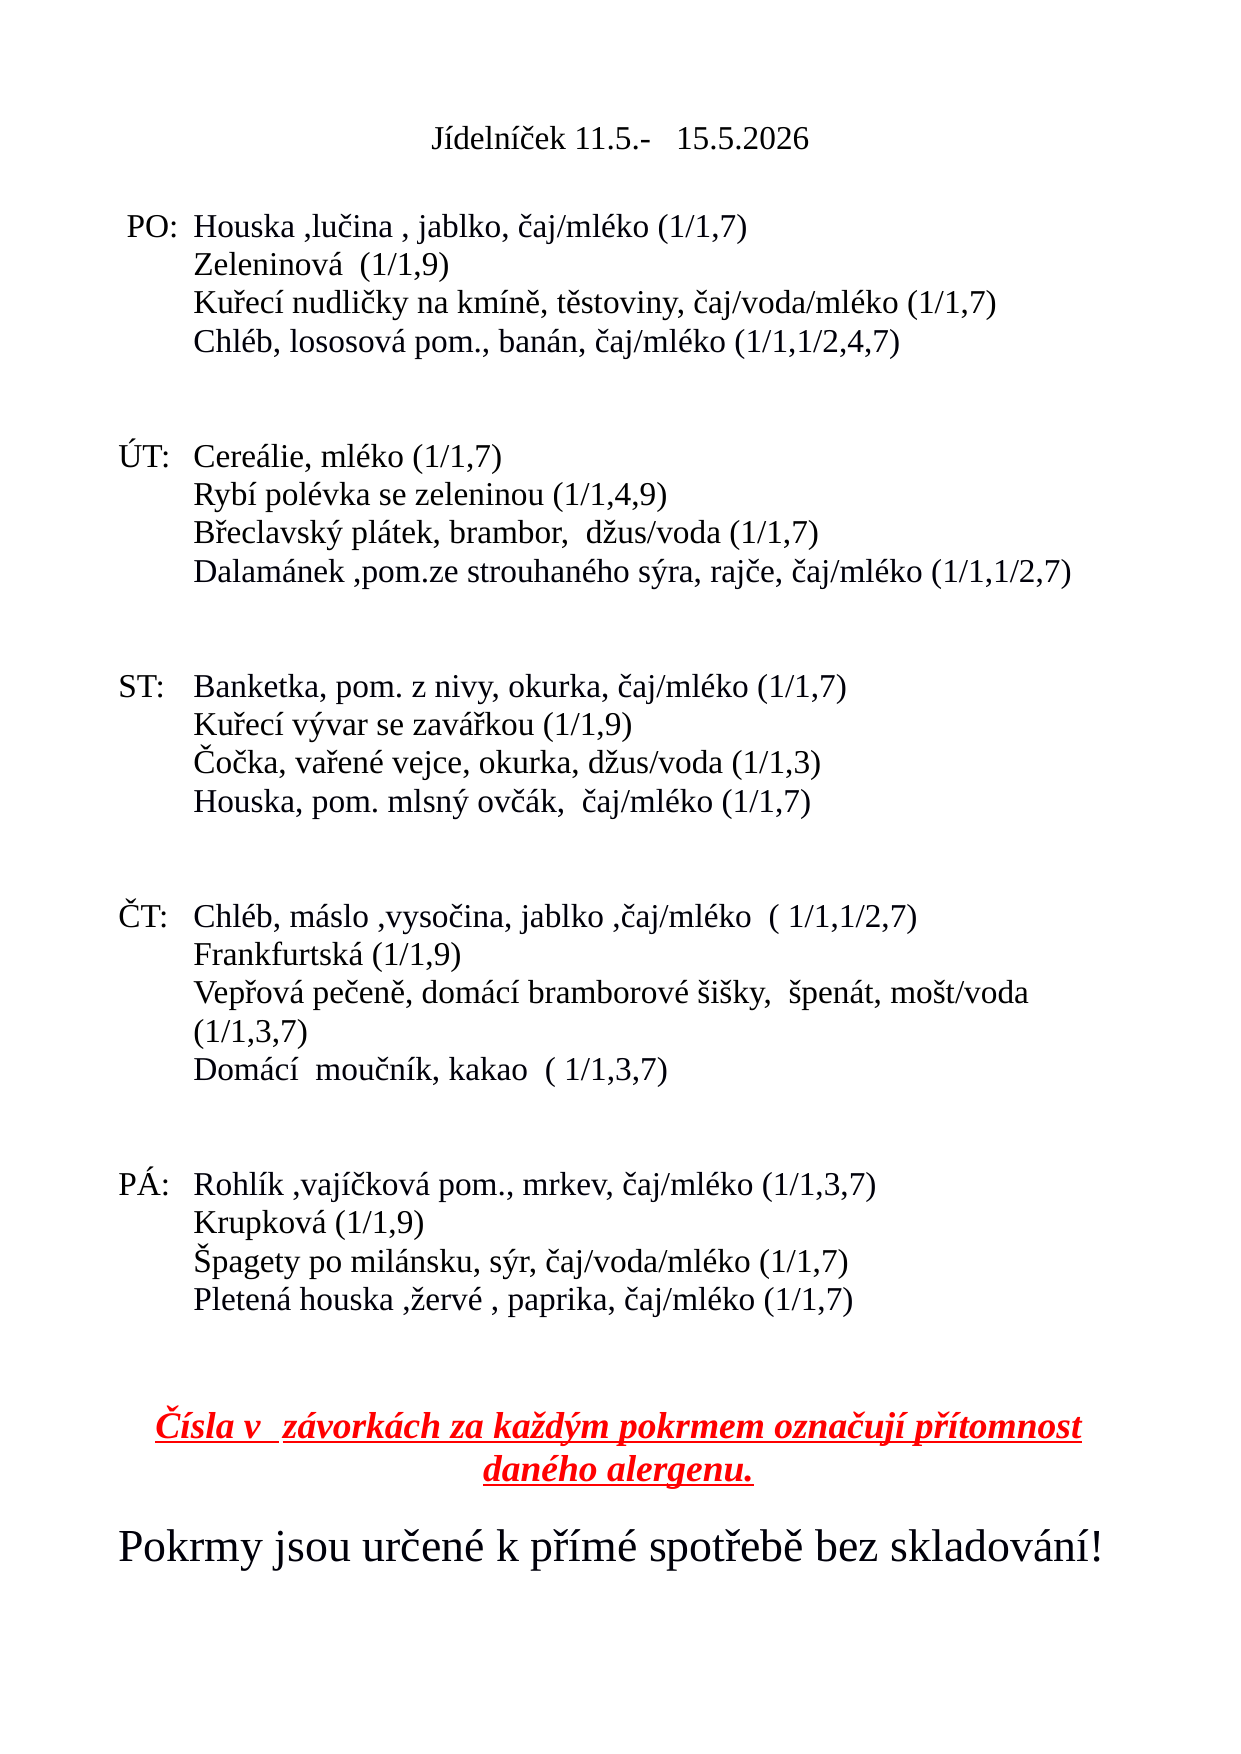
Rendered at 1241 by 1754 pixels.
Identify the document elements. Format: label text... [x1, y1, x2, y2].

table_cell ST: [111, 666, 186, 704]
table_cell [111, 743, 186, 781]
table_cell [111, 359, 186, 436]
table_cell [111, 934, 186, 972]
table_cell [111, 973, 186, 1049]
table_cell Houska, pom. mlsný ovčák, čaj/mléko (1/1,7) [186, 781, 1151, 819]
table_cell Kuřecí vývar se zavářkou (1/1,9) [186, 704, 1151, 742]
text Čísla v závorkách za každým pokrmem označují přítomnost daného alergenu. [118, 1404, 1122, 1490]
table_cell Vepřová pečeně, domácí bramborové šišky, špenát, mošt/voda (1/1,3,7) [186, 973, 1151, 1049]
table_cell [111, 1241, 186, 1279]
text Jídelníček 11.5.- 15.5.2026 [118, 118, 1122, 156]
table_cell [111, 1049, 186, 1087]
table_cell [111, 704, 186, 742]
table_cell [111, 1088, 186, 1164]
table_cell Zeleninová (1/1,9) [186, 244, 1151, 282]
table_cell [186, 819, 1151, 896]
text Pokrmy jsou určené k přímé spotřebě bez skladování! [118, 1519, 1122, 1571]
table_cell ČT: [111, 896, 186, 934]
table_cell ÚT: [111, 436, 186, 474]
table_cell Banketka, pom. z nivy, okurka, čaj/mléko (1/1,7) [186, 666, 1151, 704]
table_cell PÁ: [111, 1164, 186, 1202]
table_cell Rybí polévka se zeleninou (1/1,4,9) [186, 474, 1151, 512]
table_cell Chléb, máslo ,vysočina, jablko ,čaj/mléko ( 1/1,1/2,7) [186, 896, 1151, 934]
table_cell [186, 589, 1151, 666]
table_cell [111, 589, 186, 666]
table_cell [186, 359, 1151, 436]
table_cell Frankfurtská (1/1,9) [186, 934, 1151, 972]
table_cell Rohlík ,vajíčková pom., mrkev, čaj/mléko (1/1,3,7) [186, 1164, 1151, 1202]
table_cell [111, 474, 186, 512]
table_cell Kuřecí nudličky na kmíně, těstoviny, čaj/voda/mléko (1/1,7) [186, 283, 1151, 321]
table_cell [111, 1203, 186, 1241]
table_cell Pletená houska ,žervé , paprika, čaj/mléko (1/1,7) [186, 1279, 1151, 1317]
table_cell [186, 1088, 1151, 1164]
table_cell [111, 551, 186, 589]
table_cell Krupková (1/1,9) [186, 1203, 1151, 1241]
table_cell Cereálie, mléko (1/1,7) [186, 436, 1151, 474]
table_cell Chléb, lososová pom., banán, čaj/mléko (1/1,1/2,4,7) [186, 321, 1151, 359]
table_cell [111, 1279, 186, 1317]
table_cell Břeclavský plátek, brambor, džus/voda (1/1,7) [186, 513, 1151, 551]
table_cell Čočka, vařené vejce, okurka, džus/voda (1/1,3) [186, 743, 1151, 781]
table_cell [111, 513, 186, 551]
table_header PO: [111, 206, 186, 359]
table_cell [111, 819, 186, 896]
table_cell Dalamánek ,pom.ze strouhaného sýra, rajče, čaj/mléko (1/1,1/2,7) [186, 551, 1151, 589]
table_cell Domácí moučník, kakao ( 1/1,3,7) [186, 1049, 1151, 1087]
table_cell [111, 781, 186, 819]
table_header Houska ,lučina , jablko, čaj/mléko (1/1,7) [186, 206, 1151, 244]
table_cell Špagety po milánsku, sýr, čaj/voda/mléko (1/1,7) [186, 1241, 1151, 1279]
